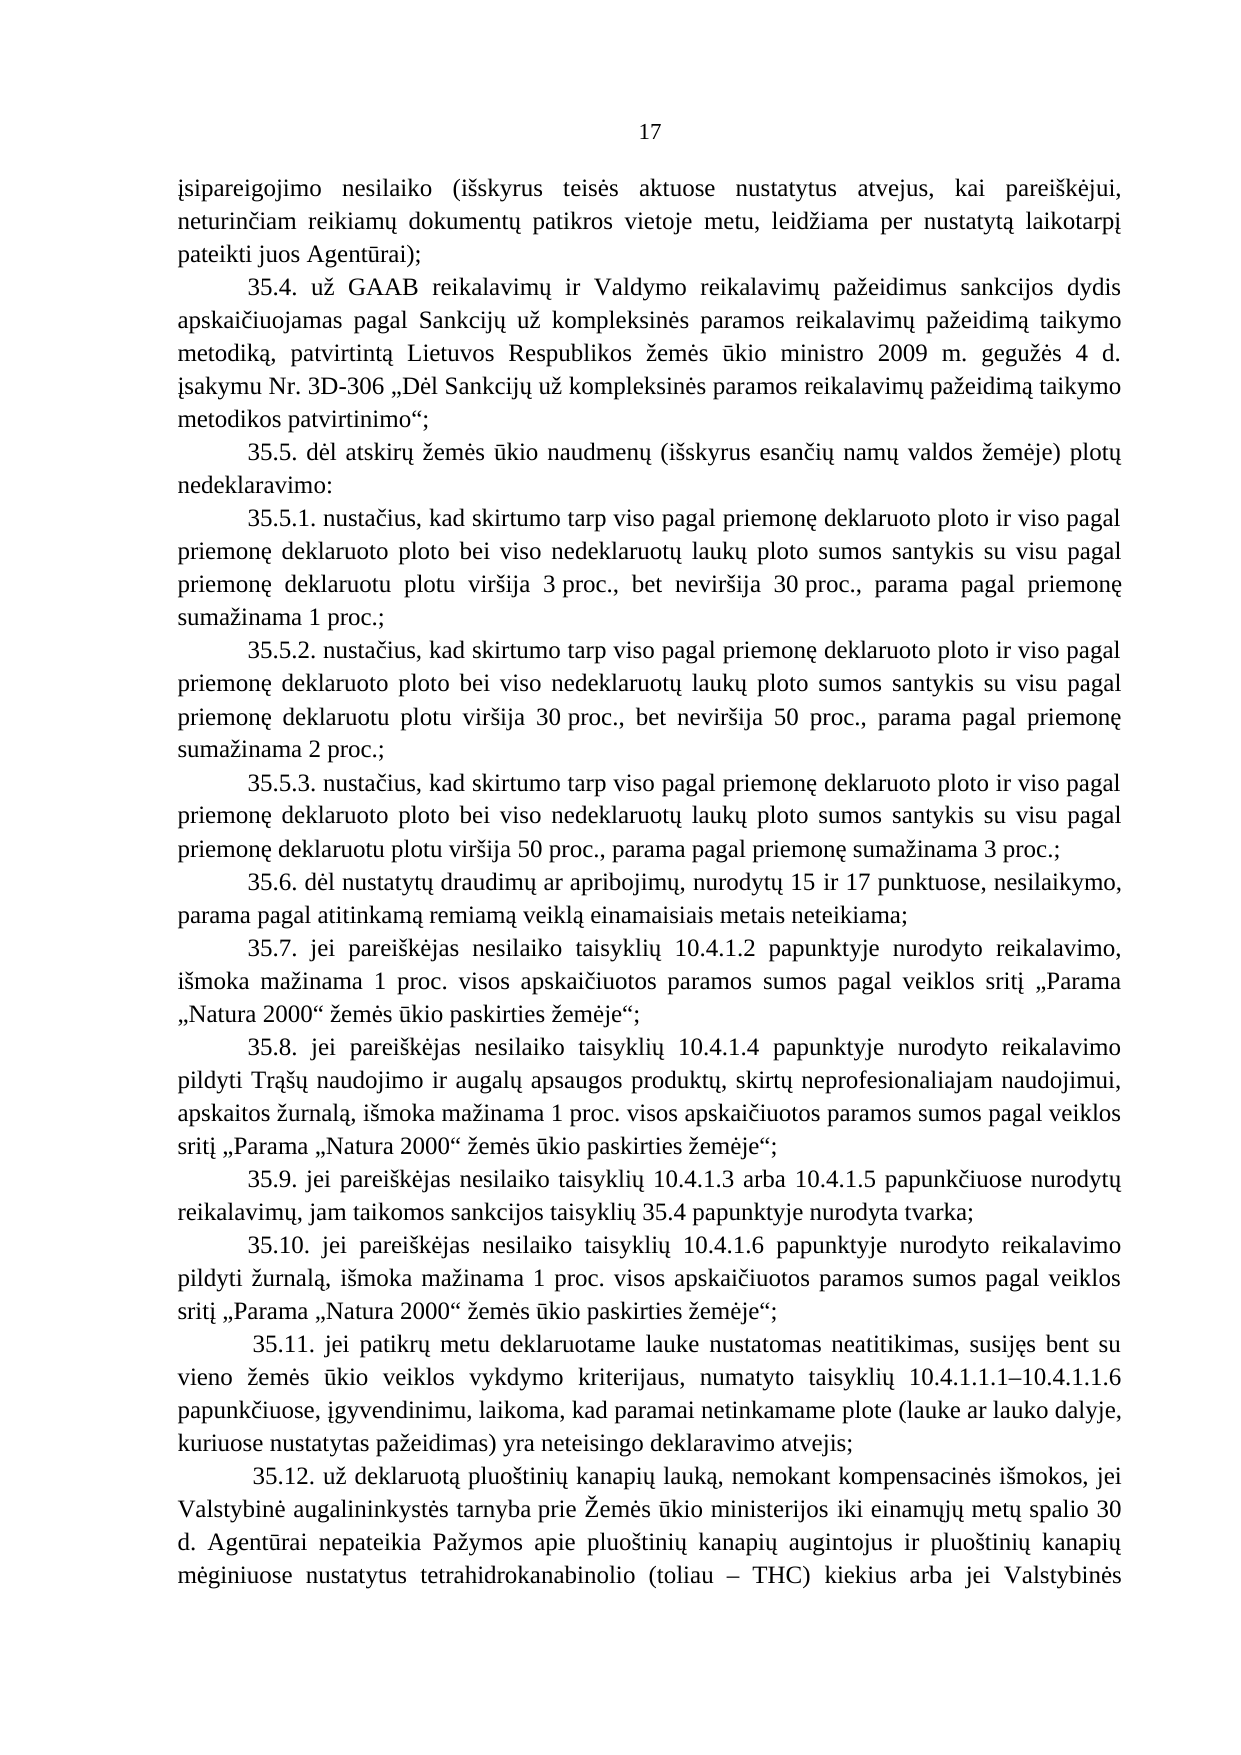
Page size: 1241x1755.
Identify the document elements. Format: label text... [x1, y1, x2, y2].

text 35.5.1. nustačius, kad skirtumo tarp viso pagal priemonę deklaruoto ploto ir viso pagal priemonę deklaruoto ploto bei viso nedeklaruotų laukų ploto sumos santykis su visu pagal priemonę deklaruotu plotu viršija 3 proc., bet neviršija 30 proc., parama pagal priemonę sumažinama 1 proc.; [177, 503, 1122, 631]
text 35.7. jei pareiškėjas nesilaiko taisyklių 10.4.1.2 papunktyje nurodyto reikalavimo, išmoka mažinama 1 proc. visos apskaičiuotos paramos sumos pagal veiklos sritį „Parama „Natura 2000“ žemės ūkio paskirties žemėje“; [177, 933, 1122, 1027]
text 35.10. jei pareiškėjas nesilaiko taisyklių 10.4.1.6 papunktyje nurodyto reikalavimo pildyti žurnalą, išmoka mažinama 1 proc. visos apskaičiuotos paramos sumos pagal veiklos sritį „Parama „Natura 2000“ žemės ūkio paskirties žemėje“; [177, 1230, 1122, 1325]
text 35.11. jei patikrų metu deklaruotame lauke nustatomas neatitikimas, susijęs bent su vieno žemės ūkio veiklos vykdymo kriterijaus, numatyto taisyklių 10.4.1.1.1–10.4.1.1.6 papunkčiuose, įgyvendinimu, laikoma, kad paramai netinkamame plote (lauke ar lauko dalyje, kuriuose nustatytas pažeidimas) yra neteisingo deklaravimo atvejis; [177, 1329, 1122, 1457]
text 35.5.2. nustačius, kad skirtumo tarp viso pagal priemonę deklaruoto ploto ir viso pagal priemonę deklaruoto ploto bei viso nedeklaruotų laukų ploto sumos santykis su visu pagal priemonę deklaruotu plotu viršija 30 proc., bet neviršija 50 proc., parama pagal priemonę sumažinama 2 proc.; [177, 636, 1122, 763]
text 35.12. už deklaruotą pluoštinių kanapių lauką, nemokant kompensacinės išmokos, jei Valstybinė augalininkystės tarnyba prie Žemės ūkio ministerijos iki einamųjų metų spalio 30 d. Agentūrai nepateikia Pažymos apie pluoštinių kanapių augintojus ir pluoštinių kanapių mėginiuose nustatytus tetrahidrokanabinolio (toliau – THC) kiekius arba jei Valstybinės [177, 1461, 1122, 1589]
text 35.8. jei pareiškėjas nesilaiko taisyklių 10.4.1.4 papunktyje nurodyto reikalavimo pildyti Trąšų naudojimo ir augalų apsaugos produktų, skirtų neprofesionaliajam naudojimui, apskaitos žurnalą, išmoka mažinama 1 proc. visos apskaičiuotos paramos sumos pagal veiklos sritį „Parama „Natura 2000“ žemės ūkio paskirties žemėje“; [177, 1032, 1122, 1159]
text 35.5.3. nustačius, kad skirtumo tarp viso pagal priemonę deklaruoto ploto ir viso pagal priemonę deklaruoto ploto bei viso nedeklaruotų laukų ploto sumos santykis su visu pagal priemonę deklaruotu plotu viršija 50 proc., parama pagal priemonę sumažinama 3 proc.; [177, 768, 1122, 862]
text 35.5. dėl atskirų žemės ūkio naudmenų (išskyrus esančių namų valdos žemėje) plotų nedeklaravimo: [177, 437, 1122, 499]
text įsipareigojimo nesilaiko (išskyrus teisės aktuose nustatytus atvejus, kai pareiškėjui, neturinčiam reikiamų dokumentų patikros vietoje metu, leidžiama per nustatytą laikotarpį pateikti juos Agentūrai); [177, 173, 1122, 268]
text 35.4. už GAAB reikalavimų ir Valdymo reikalavimų pažeidimus sankcijos dydis apskaičiuojamas pagal Sankcijų už kompleksinės paramos reikalavimų pažeidimą taikymo metodiką, patvirtintą Lietuvos Respublikos žemės ūkio ministro 2009 m. gegužės 4 d. įsakymu Nr. 3D-306 „Dėl Sankcijų už kompleksinės paramos reikalavimų pažeidimą taikymo metodikos patvirtinimo“; [177, 272, 1122, 433]
text 35.6. dėl nustatytų draudimų ar apribojimų, nurodytų 15 ir 17 punktuose, nesilaikymo, parama pagal atitinkamą remiamą veiklą einamaisiais metais neteikiama; [177, 867, 1122, 928]
text 35.9. jei pareiškėjas nesilaiko taisyklių 10.4.1.3 arba 10.4.1.5 papunkčiuose nurodytų reikalavimų, jam taikomos sankcijos taisyklių 35.4 papunktyje nurodyta tvarka; [177, 1164, 1122, 1226]
